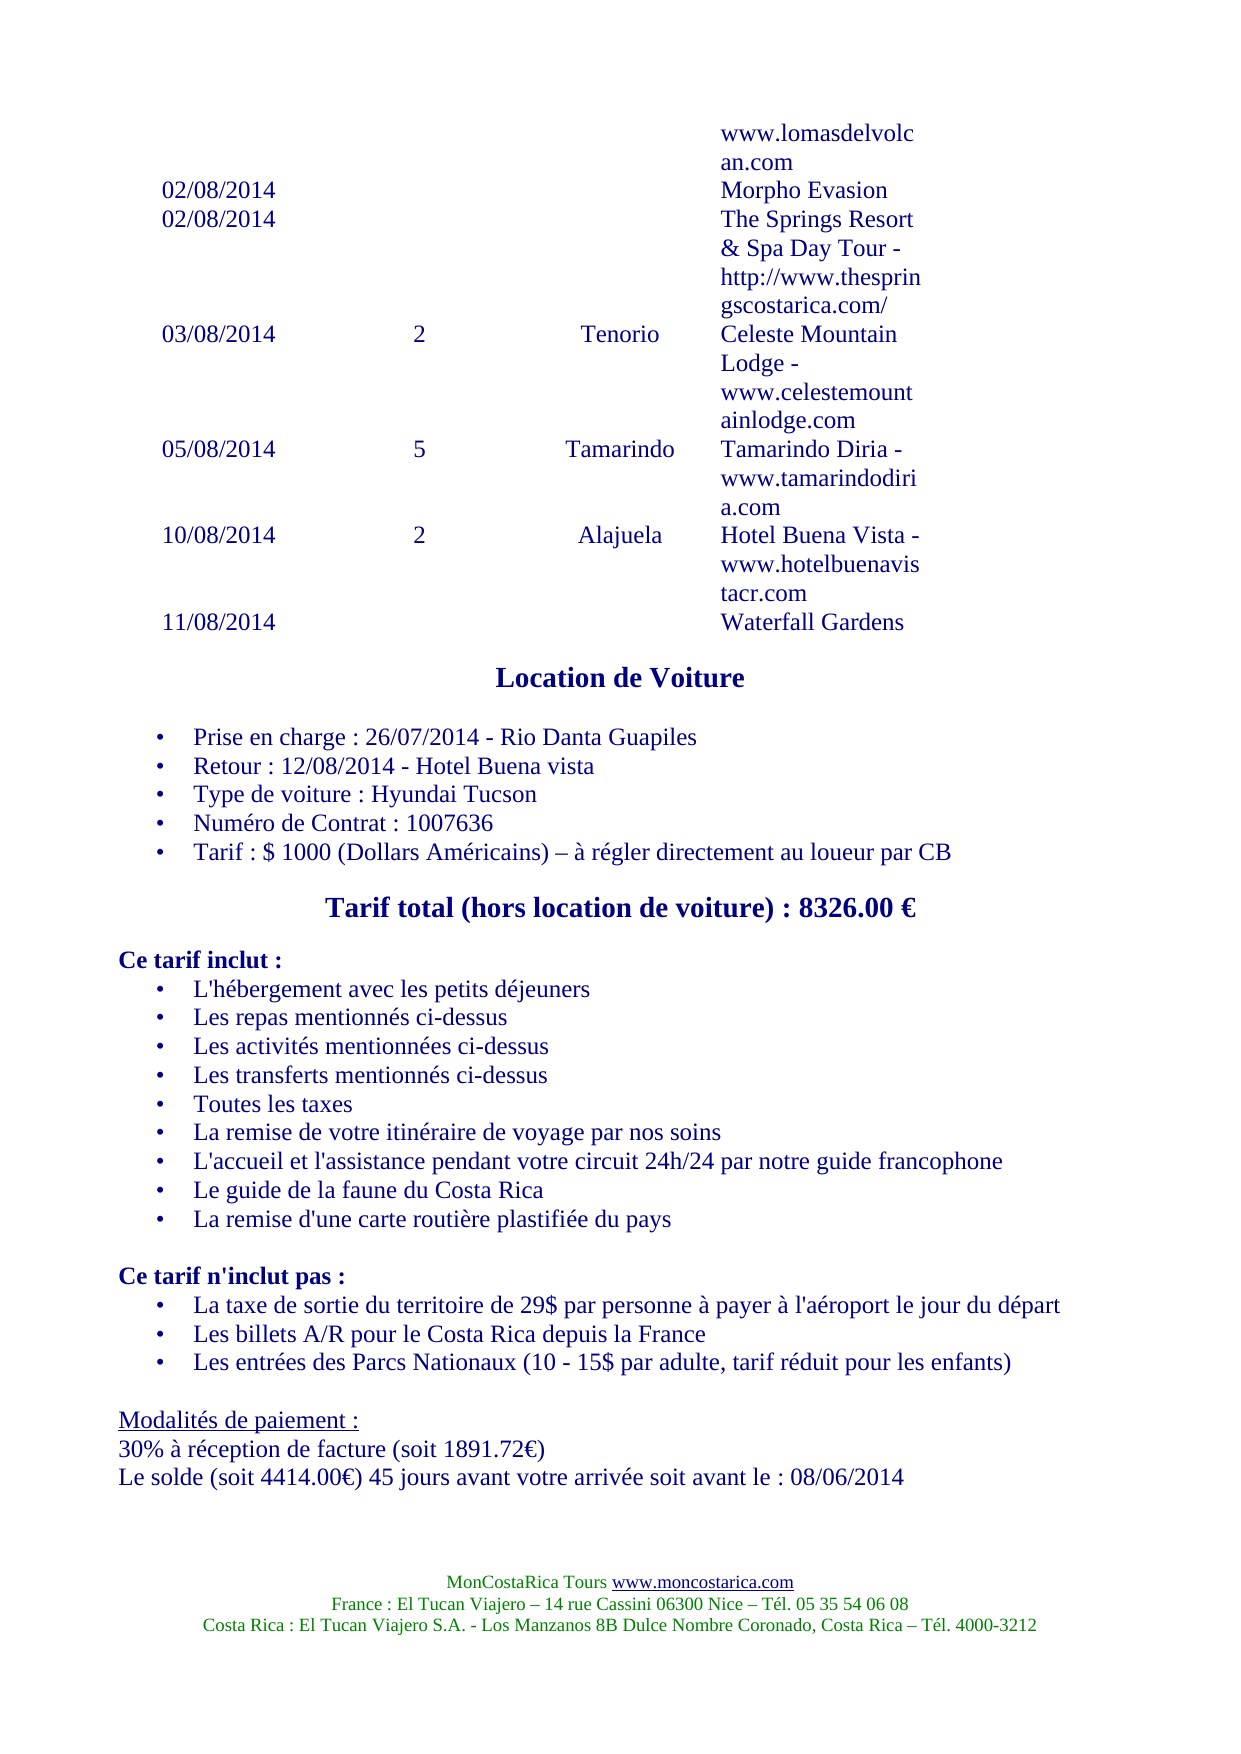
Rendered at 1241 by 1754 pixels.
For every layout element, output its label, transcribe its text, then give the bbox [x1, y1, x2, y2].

text 30% à réception de facture (soit 1891.72€) [118, 1434, 1122, 1462]
list Les repas mentionnés ci-dessus [156, 1002, 1122, 1031]
table_cell Alajuela [520, 521, 720, 607]
list Numéro de Contrat : 1007636 [156, 808, 1122, 837]
list La remise d'une carte routière plastifiée du pays [156, 1204, 1122, 1232]
text Ce tarif n'inclut pas : [118, 1261, 1122, 1290]
list Tarif : $ 1000 (Dollars Américains) – à régler directement au loueur par CB [156, 837, 1122, 866]
table_cell [921, 204, 1122, 319]
table_cell Tenorio [520, 319, 720, 434]
table_cell The Springs Resort & Spa Day Tour - http://www.thespringscostarica.com/ [720, 204, 921, 319]
table_cell 5 [319, 434, 519, 521]
table_cell - www.lomasdelvolcan.com [720, 118, 921, 176]
list Les entrées des Parcs Nationaux (10 - 15$ par adulte, tarif réduit pour les enfants) [156, 1347, 1122, 1376]
table_cell 02/08/2014 [118, 176, 319, 204]
table_cell Hotel Buena Vista - www.hotelbuenavistacr.com [720, 521, 921, 607]
list La taxe de sortie du territoire de 29$ par personne à payer à l'aéroport le jour du départ [156, 1290, 1122, 1319]
table_cell [921, 118, 1122, 176]
table_cell [921, 521, 1122, 607]
text Tarif total (hors location de voiture) : 8326.00 € [118, 890, 1122, 923]
table_cell [921, 319, 1122, 434]
list Les billets A/R pour le Costa Rica depuis la France [156, 1319, 1122, 1347]
text Location de Voiture [118, 660, 1122, 693]
list La remise de votre itinéraire de voyage par nos soins [156, 1117, 1122, 1146]
table_cell Tamarindo Diria - www.tamarindodiria.com [720, 434, 921, 521]
list L'accueil et l'assistance pendant votre circuit 24h/24 par notre guide francophone [156, 1146, 1122, 1175]
list L'hébergement avec les petits déjeuners [156, 974, 1122, 1002]
table_cell Tamarindo [520, 434, 720, 521]
list Les activités mentionnées ci-dessus [156, 1031, 1122, 1060]
table_cell [520, 607, 720, 636]
table_cell 05/08/2014 [118, 434, 319, 521]
table_cell [118, 118, 319, 176]
table_cell 2 [319, 521, 519, 607]
table_cell 11/08/2014 [118, 607, 319, 636]
text Modalités de paiement : [118, 1405, 1122, 1434]
list Les transferts mentionnés ci-dessus [156, 1060, 1122, 1089]
text Ce tarif inclut : [118, 945, 1122, 974]
table_cell [319, 204, 519, 319]
table_cell 02/08/2014 [118, 204, 319, 319]
table_cell [921, 434, 1122, 521]
table_cell Morpho Evasion [720, 176, 921, 204]
table_cell [921, 176, 1122, 204]
table_cell 10/08/2014 [118, 521, 319, 607]
text Le solde (soit 4414.00€) 45 jours avant votre arrivée soit avant le : 08/06/2014 [118, 1462, 1122, 1491]
table_cell Waterfall Gardens [720, 607, 921, 636]
table_cell [520, 118, 720, 176]
table_cell 2 [319, 319, 519, 434]
list Retour : 12/08/2014 - Hotel Buena vista [156, 751, 1122, 779]
table_cell [520, 204, 720, 319]
table_cell Celeste Mountain Lodge - www.celestemountainlodge.com [720, 319, 921, 434]
list Type de voiture : Hyundai Tucson [156, 779, 1122, 808]
list Le guide de la faune du Costa Rica [156, 1175, 1122, 1204]
table_cell [921, 607, 1122, 636]
table_cell 03/08/2014 [118, 319, 319, 434]
table_cell [319, 176, 519, 204]
list Toutes les taxes [156, 1089, 1122, 1117]
table_cell [319, 118, 519, 176]
list Prise en charge : 26/07/2014 - Rio Danta Guapiles [156, 722, 1122, 751]
table_cell [319, 607, 519, 636]
table_cell [520, 176, 720, 204]
